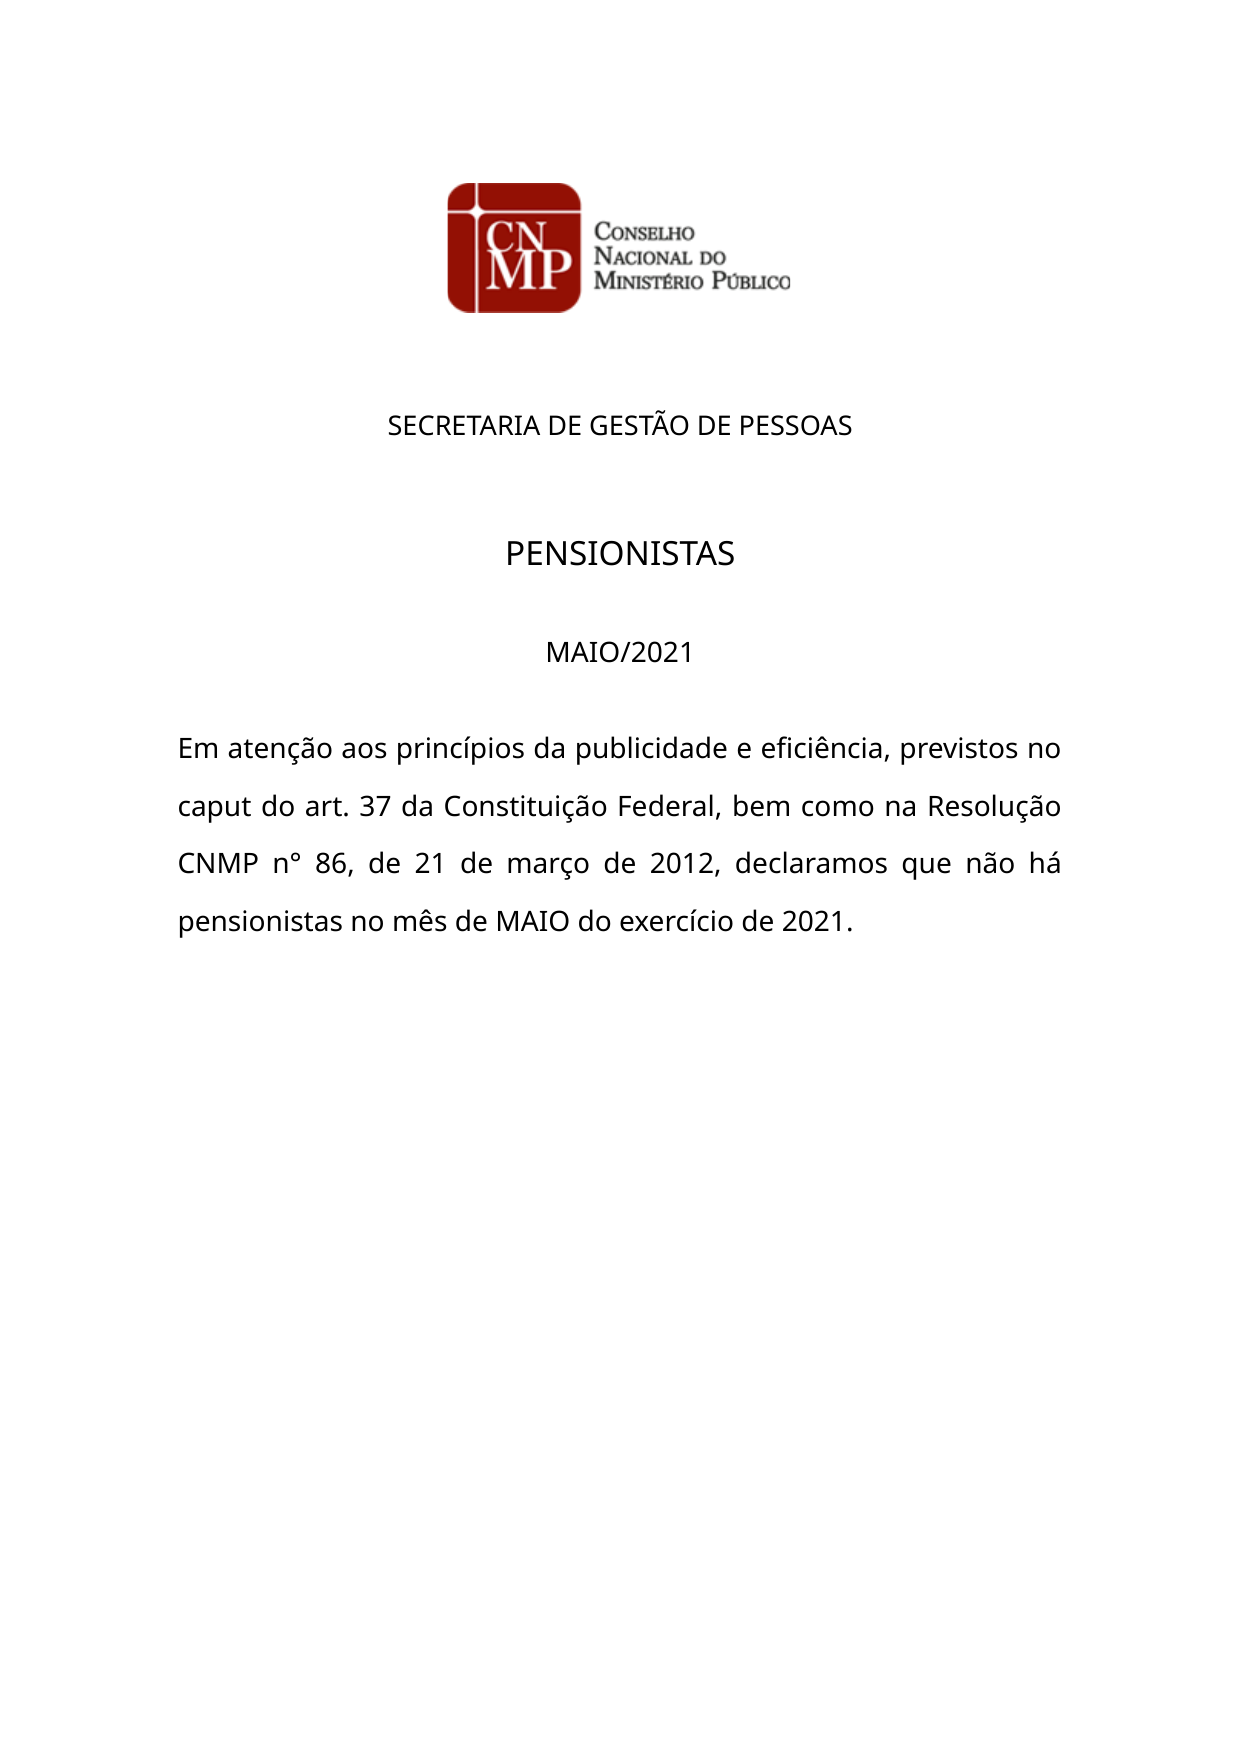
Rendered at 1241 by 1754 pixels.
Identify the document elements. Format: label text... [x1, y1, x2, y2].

text MAIO/2021 [177, 633, 1063, 671]
text Em atenção aos princípios da publicidade e eficiência, previstos no caput do art. 37 da Constituição Federal, bem como na Resolução CNMP n° 86, de 21 de março de 2012, declaramos que não há pensionistas no mês de MAIO do exercício de 2021. [177, 728, 1063, 939]
text SECRETARIA DE GESTÃO DE PESSOAS [177, 407, 1063, 443]
text PENSIONISTAS [177, 530, 1063, 575]
